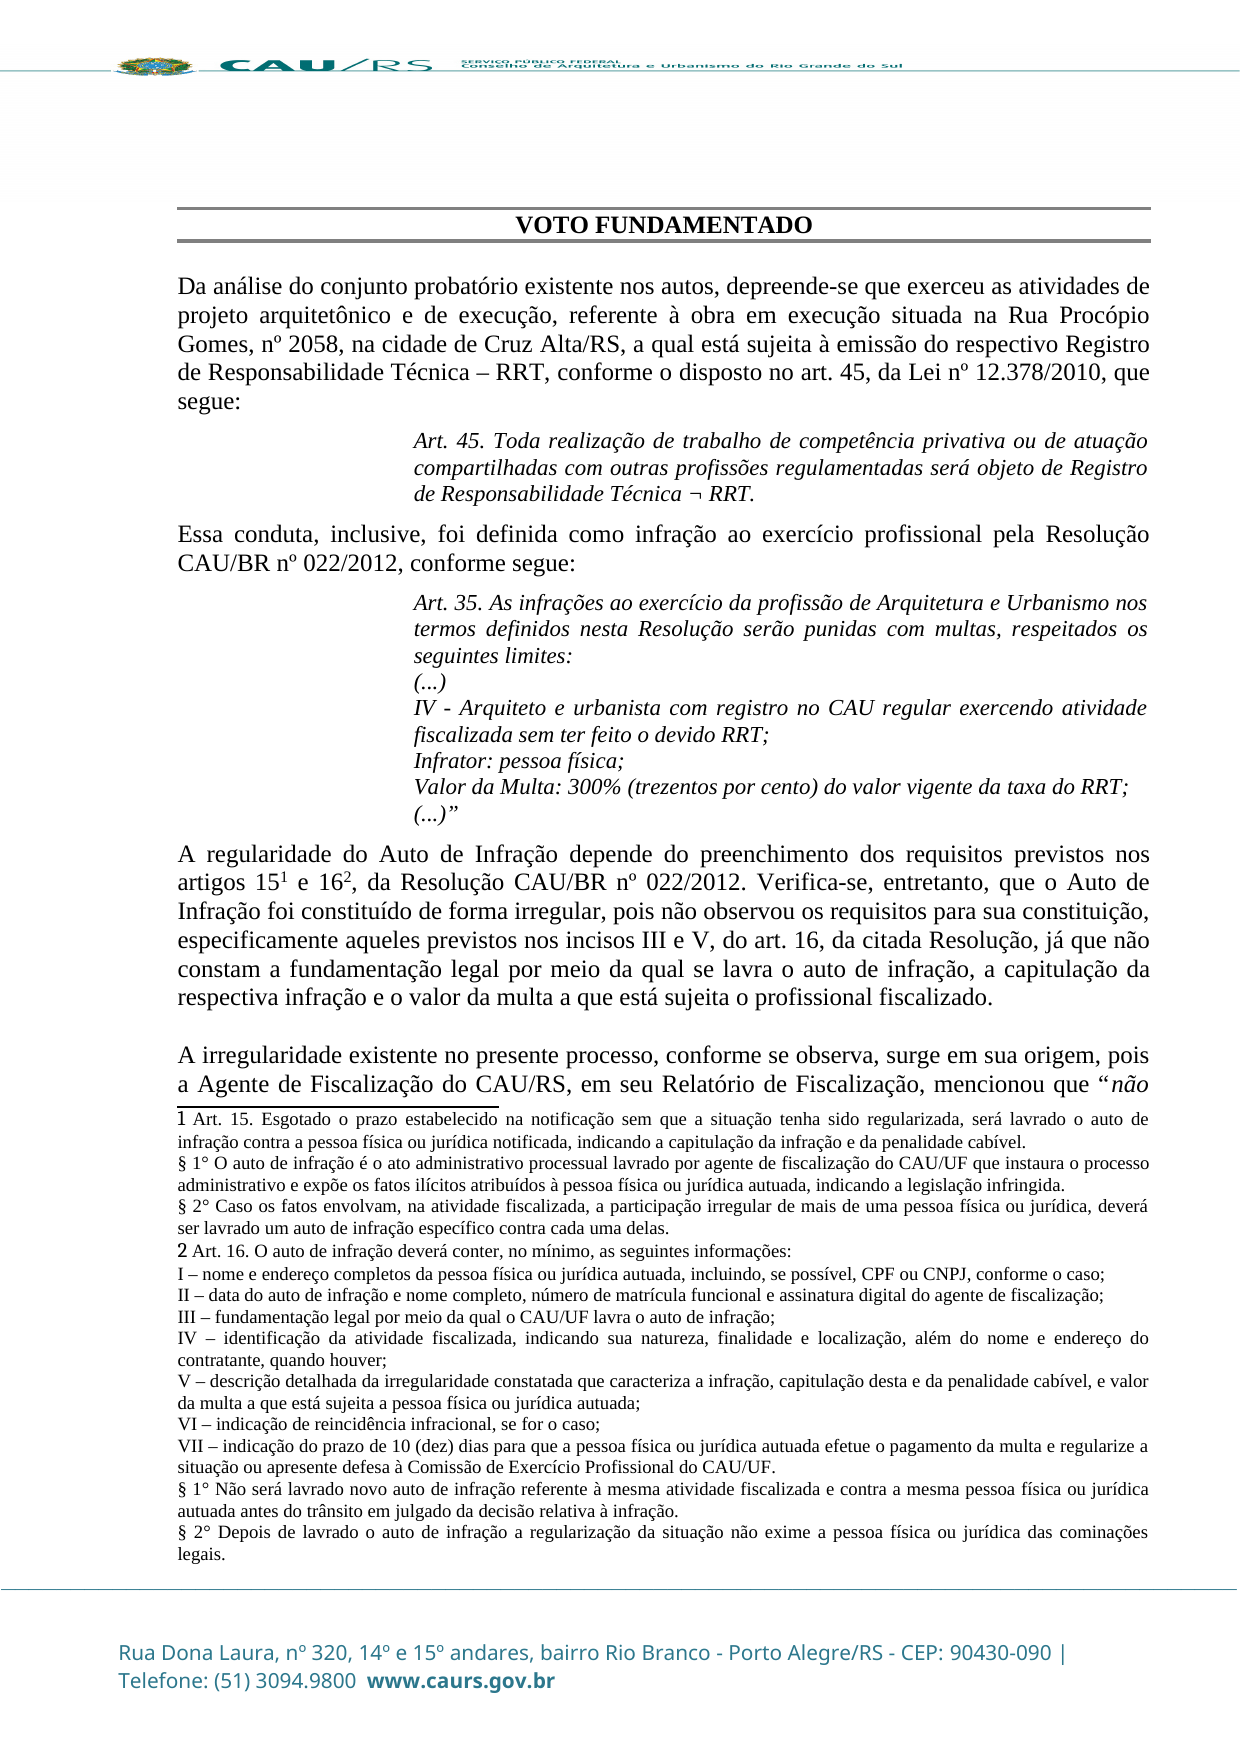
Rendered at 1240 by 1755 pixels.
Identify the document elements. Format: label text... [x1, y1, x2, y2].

text § 2° Caso os fatos envolvam, na atividade fiscalizada, a participação irregular de mais de uma pessoa física ou jurídica, deverá ser lavrado um auto de infração específico contra cada uma delas. [177, 1195, 1151, 1238]
text § 2° Depois de lavrado o auto de infração a regularização da situação não exime a pessoa física ou jurídica das cominações legais. [177, 1521, 1151, 1564]
text Essa conduta, inclusive, foi definida como infração ao exercício profissional pela Resolução CAU/BR nº 022/2012, conforme segue: [177, 519, 1151, 576]
text Art. 45. Toda realização de trabalho de competência privativa ou de atuação compartilhadas com outras profissões regulamentadas será objeto de Registro de Responsabilidade Técnica ¬ RRT. [413, 427, 1151, 506]
text III – fundamentação legal por meio da qual o CAU/UF lavra o auto de infração; [177, 1306, 1151, 1327]
text Art. 16. O auto de infração deverá conter, no mínimo, as seguintes informações: [177, 1238, 1151, 1262]
text IV - Arquiteto e urbanista com registro no CAU regular exercendo atividade fiscalizada sem ter feito o devido RRT; [413, 694, 1151, 747]
text V – descrição detalhada da irregularidade constatada que caracteriza a infração, capitulação desta e da penalidade cabível, e valor da multa a que está sujeita a pessoa física ou jurídica autuada; [177, 1370, 1151, 1413]
text II – data do auto de infração e nome completo, número de matrícula funcional e assinatura digital do agente de fiscalização; [177, 1284, 1151, 1306]
text Art. 15. Esgotado o prazo estabelecido na notificação sem que a situação tenha sido regularizada, será lavrado o auto de infração contra a pessoa física ou jurídica notificada, indicando a capitulação da infração e da penalidade cabível. [177, 1107, 1151, 1152]
table_header VOTO FUNDAMENTADO [177, 210, 1151, 239]
text VII – indicação do prazo de 10 (dez) dias para que a pessoa física ou jurídica autuada efetue o pagamento da multa e regularize a situação ou apresente defesa à Comissão de Exercício Profissional do CAU/UF. [177, 1435, 1151, 1478]
text Valor da Multa: 300% (trezentos por cento) do valor vigente da taxa do RRT; [413, 773, 1151, 800]
text (...)” [413, 800, 1151, 826]
text VI – indicação de reincidência infracional, se for o caso; [177, 1413, 1151, 1435]
text Infrator: pessoa física; [413, 747, 1151, 773]
text I – nome e endereço completos da pessoa física ou jurídica autuada, incluindo, se possível, CPF ou CNPJ, conforme o caso; [177, 1262, 1151, 1284]
text § 1° Não será lavrado novo auto de infração referente à mesma atividade fiscalizada e contra a mesma pessoa física ou jurídica autuada antes do trânsito em julgado da decisão relativa à infração. [177, 1478, 1151, 1521]
text IV – identificação da atividade fiscalizada, indicando sua natureza, finalidade e localização, além do nome e endereço do contratante, quando houver; [177, 1327, 1151, 1370]
text (...) [413, 668, 1151, 694]
text Art. 35. As infrações ao exercício da profissão de Arquitetura e Urbanismo nos termos definidos nesta Resolução serão punidas com multas, respeitados os seguintes limites: [413, 589, 1151, 668]
text Da análise do conjunto probatório existente nos autos, depreende-se que exerceu as atividades de projeto arquitetônico e de execução, referente à obra em execução situada na Rua Procópio Gomes, nº 2058, na cidade de Cruz Alta/RS, a qual está sujeita à emissão do respectivo Registro de Responsabilidade Técnica – RRT, conforme o disposto no art. 45, da Lei nº 12.378/2010, que segue: [177, 271, 1151, 415]
text A regularidade do Auto de Infração depende do preenchimento dos requisitos previstos nos artigos 15 e 16, da Resolução CAU/BR nº 022/2012. Verifica-se, entretanto, que o Auto de Infração foi constituído de forma irregular, pois não observou os requisitos para sua constituição, especificamente aqueles previstos nos incisos III e V, do art. 16, da citada Resolução, já que não constam a fundamentação legal por meio da qual se lavra o auto de infração, a capitulação da respectiva infração e o valor da multa a que está sujeita o profissional fiscalizado. [177, 839, 1151, 1011]
text A irregularidade existente no presente processo, conforme se observa, surge em sua origem, pois a Agente de Fiscalização do CAU/RS, em seu Relatório de Fiscalização, mencionou que “não [177, 1040, 1151, 1097]
text § 1° O auto de infração é o ato administrativo processual lavrado por agente de fiscalização do CAU/UF que instaura o processo administrativo e expõe os fatos ilícitos atribuídos à pessoa física ou jurídica autuada, indicando a legislação infringida. [177, 1152, 1151, 1195]
